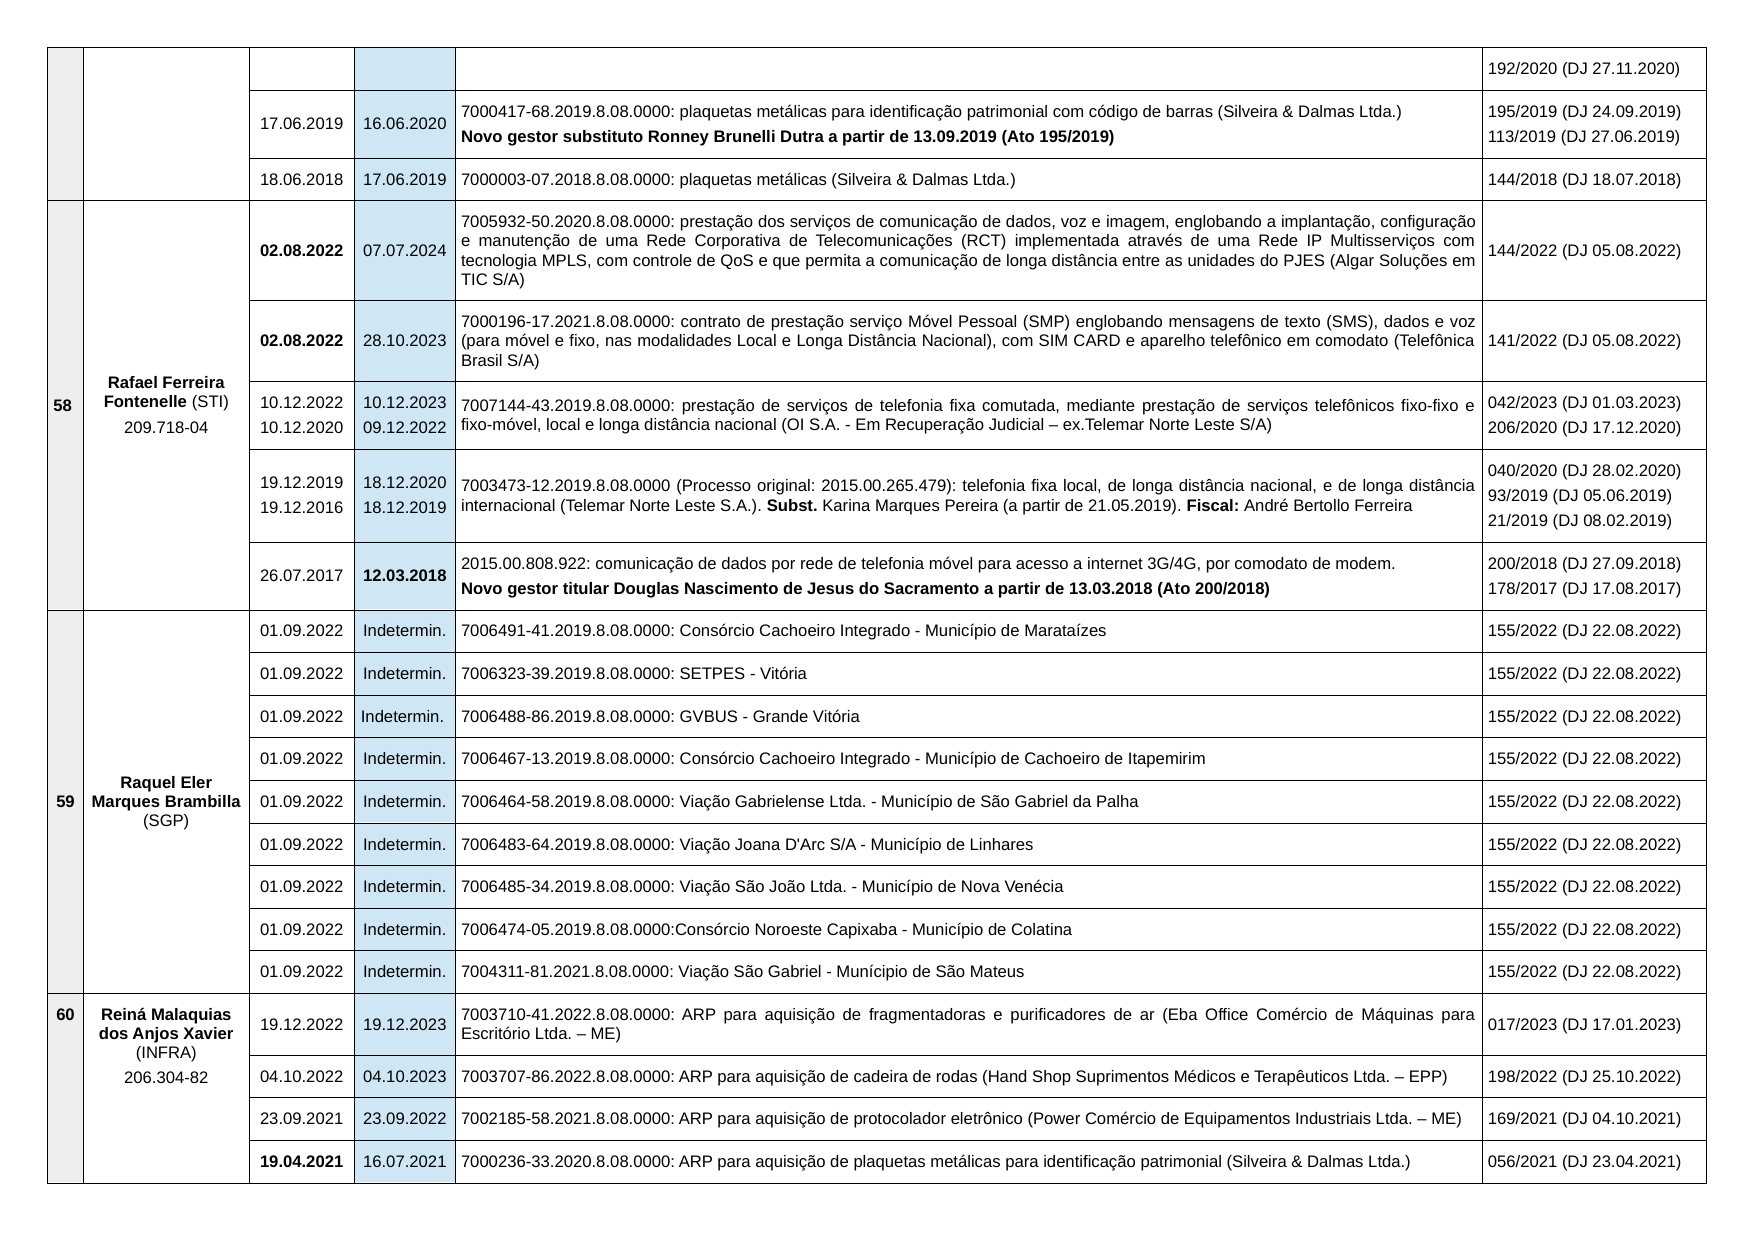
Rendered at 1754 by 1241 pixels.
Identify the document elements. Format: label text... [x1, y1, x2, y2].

table_cell Rafael Ferreira Fontenelle (STI) 209.718-04 [84, 201, 249, 609]
table_cell 02.08.2022 [250, 201, 354, 300]
table_cell 7000196-17.2021.8.08.0000: contrato de prestação serviço Móvel Pessoal (SMP) englobando mensagens de texto (SMS), dados e voz (para móvel e fixo, nas modalidades Local e Longa Distância Nacional), com SIM CARD e aparelho telefônico em comodato (Telefônica Brasil S/A) [456, 301, 1482, 381]
table_cell 19.12.2022 [250, 994, 354, 1055]
table_cell 155/2022 (DJ 22.08.2022) [1483, 909, 1706, 950]
table_cell 056/2021 (DJ 23.04.2021) [1483, 1141, 1706, 1182]
table_cell 10.12.2022 10.12.2020 [250, 382, 354, 449]
table_cell 18.06.2018 [250, 159, 354, 200]
table_cell 59 [48, 611, 83, 993]
table_cell 60 [48, 994, 83, 1182]
table_cell 17.06.2019 [250, 91, 354, 158]
table_cell 17.06.2019 [355, 159, 455, 200]
table_cell 040/2020 (DJ 28.02.2020) 93/2019 (DJ 05.06.2019) 21/2019 (DJ 08.02.2019) [1483, 450, 1706, 542]
table_cell 26.07.2017 [250, 543, 354, 609]
table_cell 01.09.2022 [250, 866, 354, 908]
table_cell 042/2023 (DJ 01.03.2023) 206/2020 (DJ 17.12.2020) [1483, 382, 1706, 449]
table_cell Indetermin. [355, 738, 455, 780]
table_cell Indetermin. [355, 781, 455, 822]
table_cell 7006467-13.2019.8.08.0000: Consórcio Cachoeiro Integrado - Município de Cachoeiro de Itapemirim [456, 738, 1482, 780]
table_cell 18.12.2020 18.12.2019 [355, 450, 455, 542]
table_cell 155/2022 (DJ 22.08.2022) [1483, 611, 1706, 652]
table_cell 01.09.2022 [250, 611, 354, 652]
table_cell 16.06.2020 [355, 91, 455, 158]
table_cell Indetermin. [355, 866, 455, 908]
table_cell [84, 48, 249, 200]
table_cell Indetermin. [355, 824, 455, 865]
table_cell 7006491-41.2019.8.08.0000: Consórcio Cachoeiro Integrado - Município de Marataízes [456, 611, 1482, 652]
table_cell 7006474-05.2019.8.08.0000:Consórcio Noroeste Capixaba - Município de Colatina [456, 909, 1482, 950]
table_cell 017/2023 (DJ 17.01.2023) [1483, 994, 1706, 1055]
table_cell 7006464-58.2019.8.08.0000: Viação Gabrielense Ltda. - Município de São Gabriel da Palha [456, 781, 1482, 822]
table_cell 155/2022 (DJ 22.08.2022) [1483, 951, 1706, 993]
table_cell 23.09.2022 [355, 1098, 455, 1140]
table_cell Reiná Malaquias dos Anjos Xavier (INFRA) 206.304-82 [84, 994, 249, 1182]
table_cell 155/2022 (DJ 22.08.2022) [1483, 696, 1706, 737]
table_cell [355, 48, 455, 90]
table_cell Indetermin. [355, 909, 455, 950]
table_cell Indetermin. [355, 951, 455, 993]
table_cell Indetermin. [355, 696, 455, 737]
table_cell 7003707-86.2022.8.08.0000: ARP para aquisição de cadeira de rodas (Hand Shop Suprimentos Médicos e Terapêuticos Ltda. – EPP) [456, 1056, 1482, 1097]
table_cell 144/2018 (DJ 18.07.2018) [1483, 159, 1706, 200]
table_cell 19.12.2023 [355, 994, 455, 1055]
table_cell 7007144-43.2019.8.08.0000: prestação de serviços de telefonia fixa comutada, mediante prestação de serviços telefônicos fixo-fixo e fixo-móvel, local e longa distância nacional (OI S.A. - Em Recuperação Judicial – ex.Telemar Norte Leste S/A) [456, 382, 1482, 449]
table_cell Indetermin. [355, 611, 455, 652]
table_cell 7006485-34.2019.8.08.0000: Viação São João Ltda. - Município de Nova Venécia [456, 866, 1482, 908]
table_cell 7006488-86.2019.8.08.0000: GVBUS - Grande Vitória [456, 696, 1482, 737]
table_cell 7006323-39.2019.8.08.0000: SETPES - Vitória [456, 653, 1482, 695]
table_cell 144/2022 (DJ 05.08.2022) [1483, 201, 1706, 300]
table_cell Indetermin. [355, 653, 455, 695]
table_cell 155/2022 (DJ 22.08.2022) [1483, 824, 1706, 865]
table_cell 2015.00.808.922: comunicação de dados por rede de telefonia móvel para acesso a internet 3G/4G, por comodato de modem. Novo gestor titular Douglas Nascimento de Jesus do Sacramento a partir de 13.03.2018 (Ato 200/2018) [456, 543, 1482, 609]
table_cell 195/2019 (DJ 24.09.2019) 113/2019 (DJ 27.06.2019) [1483, 91, 1706, 158]
table_cell 16.07.2021 [355, 1141, 455, 1182]
table_cell 7000236-33.2020.8.08.0000: ARP para aquisição de plaquetas metálicas para identificação patrimonial (Silveira & Dalmas Ltda.) [456, 1141, 1482, 1182]
table_cell 01.09.2022 [250, 824, 354, 865]
table_cell 10.12.2023 09.12.2022 [355, 382, 455, 449]
table_cell 04.10.2022 [250, 1056, 354, 1097]
table_cell 141/2022 (DJ 05.08.2022) [1483, 301, 1706, 381]
table_cell 155/2022 (DJ 22.08.2022) [1483, 781, 1706, 822]
table_cell 155/2022 (DJ 22.08.2022) [1483, 653, 1706, 695]
table_cell 7004311-81.2021.8.08.0000: Viação São Gabriel - Munícipio de São Mateus [456, 951, 1482, 993]
table_cell [48, 48, 83, 200]
table_cell 58 [48, 201, 83, 609]
table_cell 169/2021 (DJ 04.10.2021) [1483, 1098, 1706, 1140]
table_cell 7006483-64.2019.8.08.0000: Viação Joana D'Arc S/A - Município de Linhares [456, 824, 1482, 865]
table_cell 7003710-41.2022.8.08.0000: ARP para aquisição de fragmentadoras e purificadores de ar (Eba Office Comércio de Máquinas para Escritório Ltda. – ME) [456, 994, 1482, 1055]
table_cell 200/2018 (DJ 27.09.2018) 178/2017 (DJ 17.08.2017) [1483, 543, 1706, 609]
table_cell 7000417-68.2019.8.08.0000: plaquetas metálicas para identificação patrimonial com código de barras (Silveira & Dalmas Ltda.) Novo gestor substituto Ronney Brunelli Dutra a partir de 13.09.2019 (Ato 195/2019) [456, 91, 1482, 158]
table_cell 01.09.2022 [250, 653, 354, 695]
table_cell 28.10.2023 [355, 301, 455, 381]
table_cell 19.12.2019 19.12.2016 [250, 450, 354, 542]
table_cell 01.09.2022 [250, 909, 354, 950]
table_cell 04.10.2023 [355, 1056, 455, 1097]
table_cell [456, 48, 1482, 90]
table_cell 7005932-50.2020.8.08.0000: prestação dos serviços de comunicação de dados, voz e imagem, englobando a implantação, configuração e manutenção de uma Rede Corporativa de Telecomunicações (RCT) implementada através de uma Rede IP Multisserviços com tecnologia MPLS, com controle de QoS e que permita a comunicação de longa distância entre as unidades do PJES (Algar Soluções em TIC S/A) [456, 201, 1482, 300]
table_cell 02.08.2022 [250, 301, 354, 381]
table_cell 192/2020 (DJ 27.11.2020) [1483, 48, 1706, 90]
table_cell 7000003-07.2018.8.08.0000: plaquetas metálicas (Silveira & Dalmas Ltda.) [456, 159, 1482, 200]
table_cell 155/2022 (DJ 22.08.2022) [1483, 738, 1706, 780]
table_cell Raquel Eler Marques Brambilla (SGP) [84, 611, 249, 993]
table_cell 01.09.2022 [250, 738, 354, 780]
table_cell 12.03.2018 [355, 543, 455, 609]
table_cell 01.09.2022 [250, 951, 354, 993]
table_cell [250, 48, 354, 90]
table_cell 198/2022 (DJ 25.10.2022) [1483, 1056, 1706, 1097]
table_cell 19.04.2021 [250, 1141, 354, 1182]
table_cell 23.09.2021 [250, 1098, 354, 1140]
table_cell 01.09.2022 [250, 696, 354, 737]
table_cell 07.07.2024 [355, 201, 455, 300]
table_cell 7003473-12.2019.8.08.0000 (Processo original: 2015.00.265.479): telefonia fixa local, de longa distância nacional, e de longa distância internacional (Telemar Norte Leste S.A.). Subst. Karina Marques Pereira (a partir de 21.05.2019). Fiscal: André Bertollo Ferreira [456, 450, 1482, 542]
table_cell 01.09.2022 [250, 781, 354, 822]
table_cell 7002185-58.2021.8.08.0000: ARP para aquisição de protocolador eletrônico (Power Comércio de Equipamentos Industriais Ltda. – ME) [456, 1098, 1482, 1140]
table_cell 155/2022 (DJ 22.08.2022) [1483, 866, 1706, 908]
